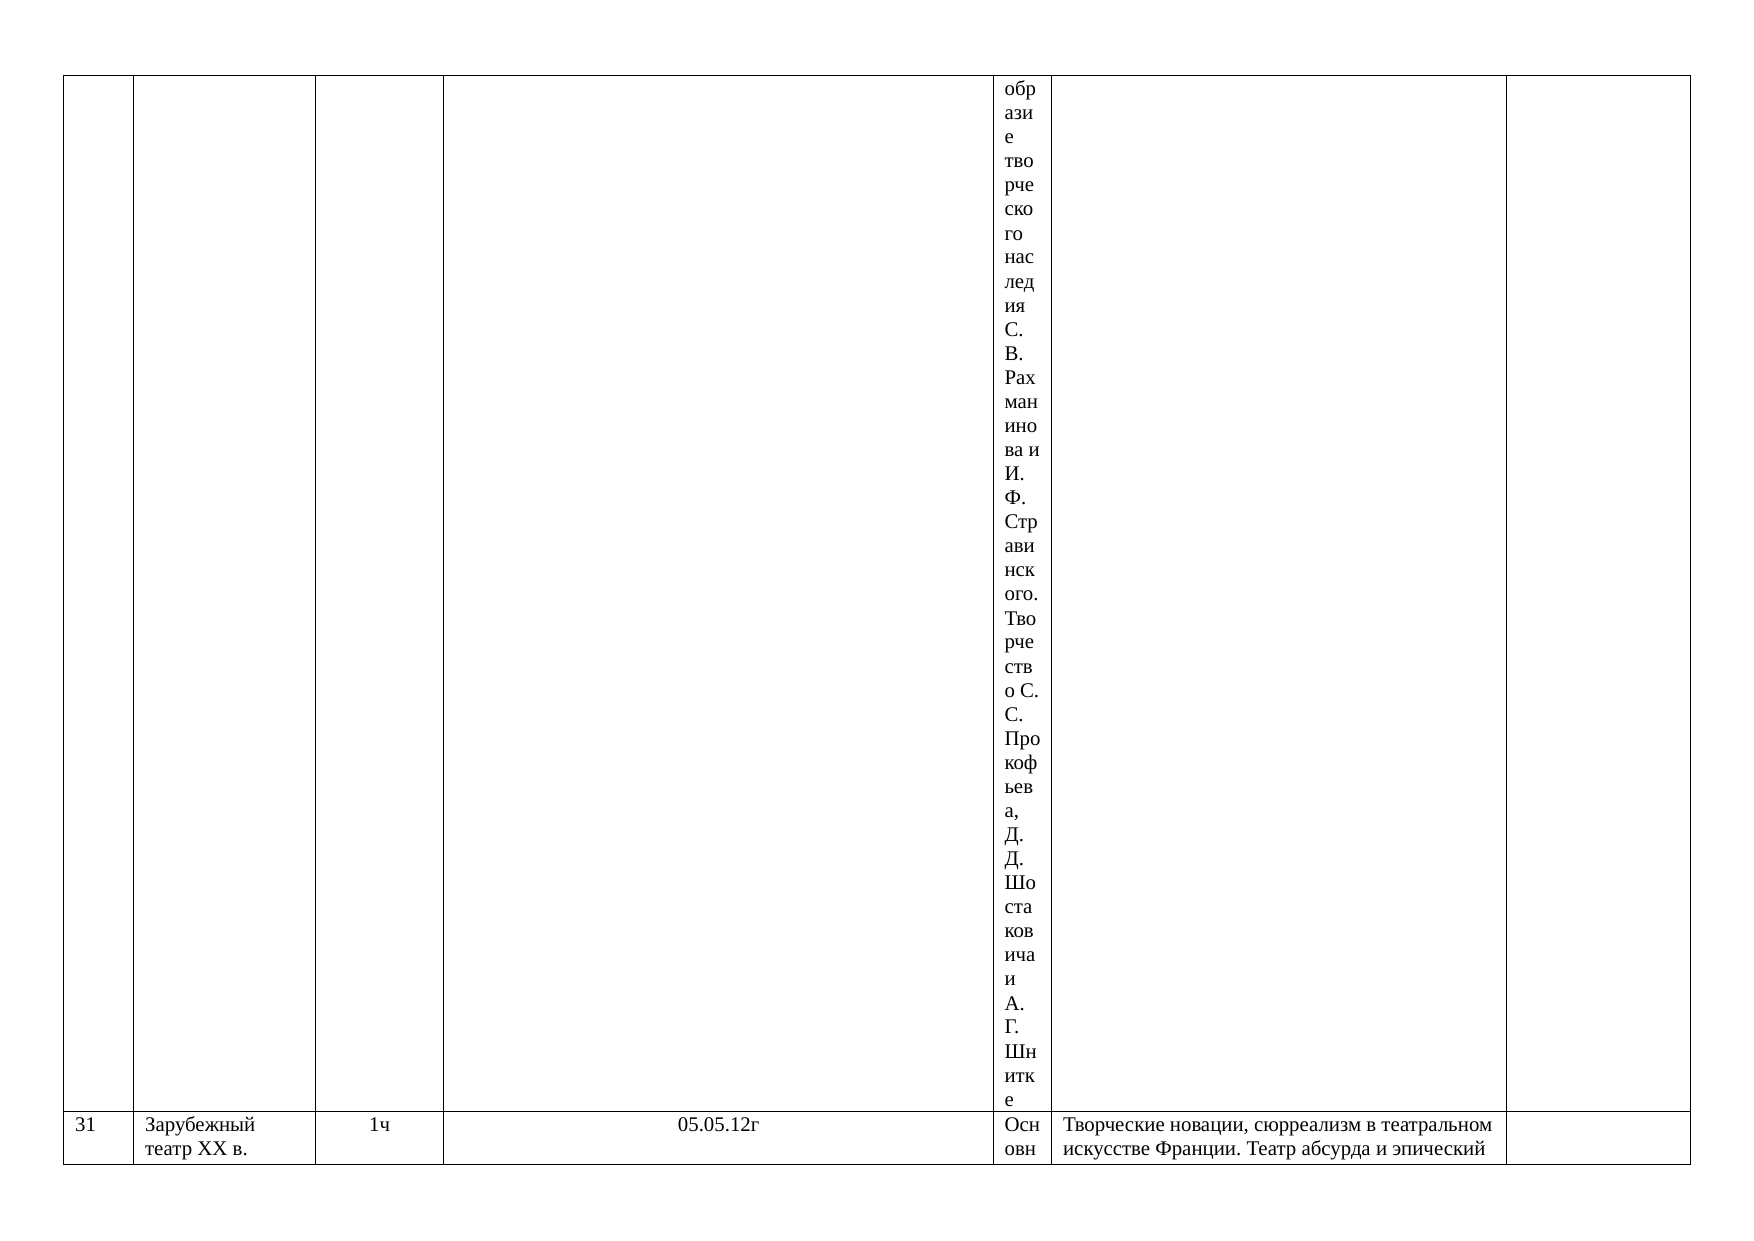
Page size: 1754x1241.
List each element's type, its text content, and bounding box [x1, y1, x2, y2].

table_cell [1052, 76, 1506, 1111]
table_cell 05.05.12г [444, 1112, 993, 1164]
table_cell Зарубежный театр XX в. [134, 1112, 315, 1164]
table_cell Основн [994, 1112, 1051, 1164]
table_cell 1ч [316, 1112, 443, 1164]
table_cell Творческие новации, сюрреализм в театральном искусстве Франции. Театр абсурда и эпический [1052, 1112, 1506, 1164]
table_cell [1507, 1112, 1690, 1164]
table_cell [1507, 76, 1690, 1111]
table_cell 31 [64, 1112, 133, 1164]
table_cell [444, 76, 993, 1111]
table_cell [134, 76, 315, 1111]
table_cell [64, 76, 133, 1111]
table_cell образие творческого наследия С. В. Рахманинова и И. Ф. Стравинского. Творчество С. С. Прокофьева, Д. Д. Шостаковича и А. Г. Шнитке [994, 76, 1051, 1111]
table_cell [316, 76, 443, 1111]
